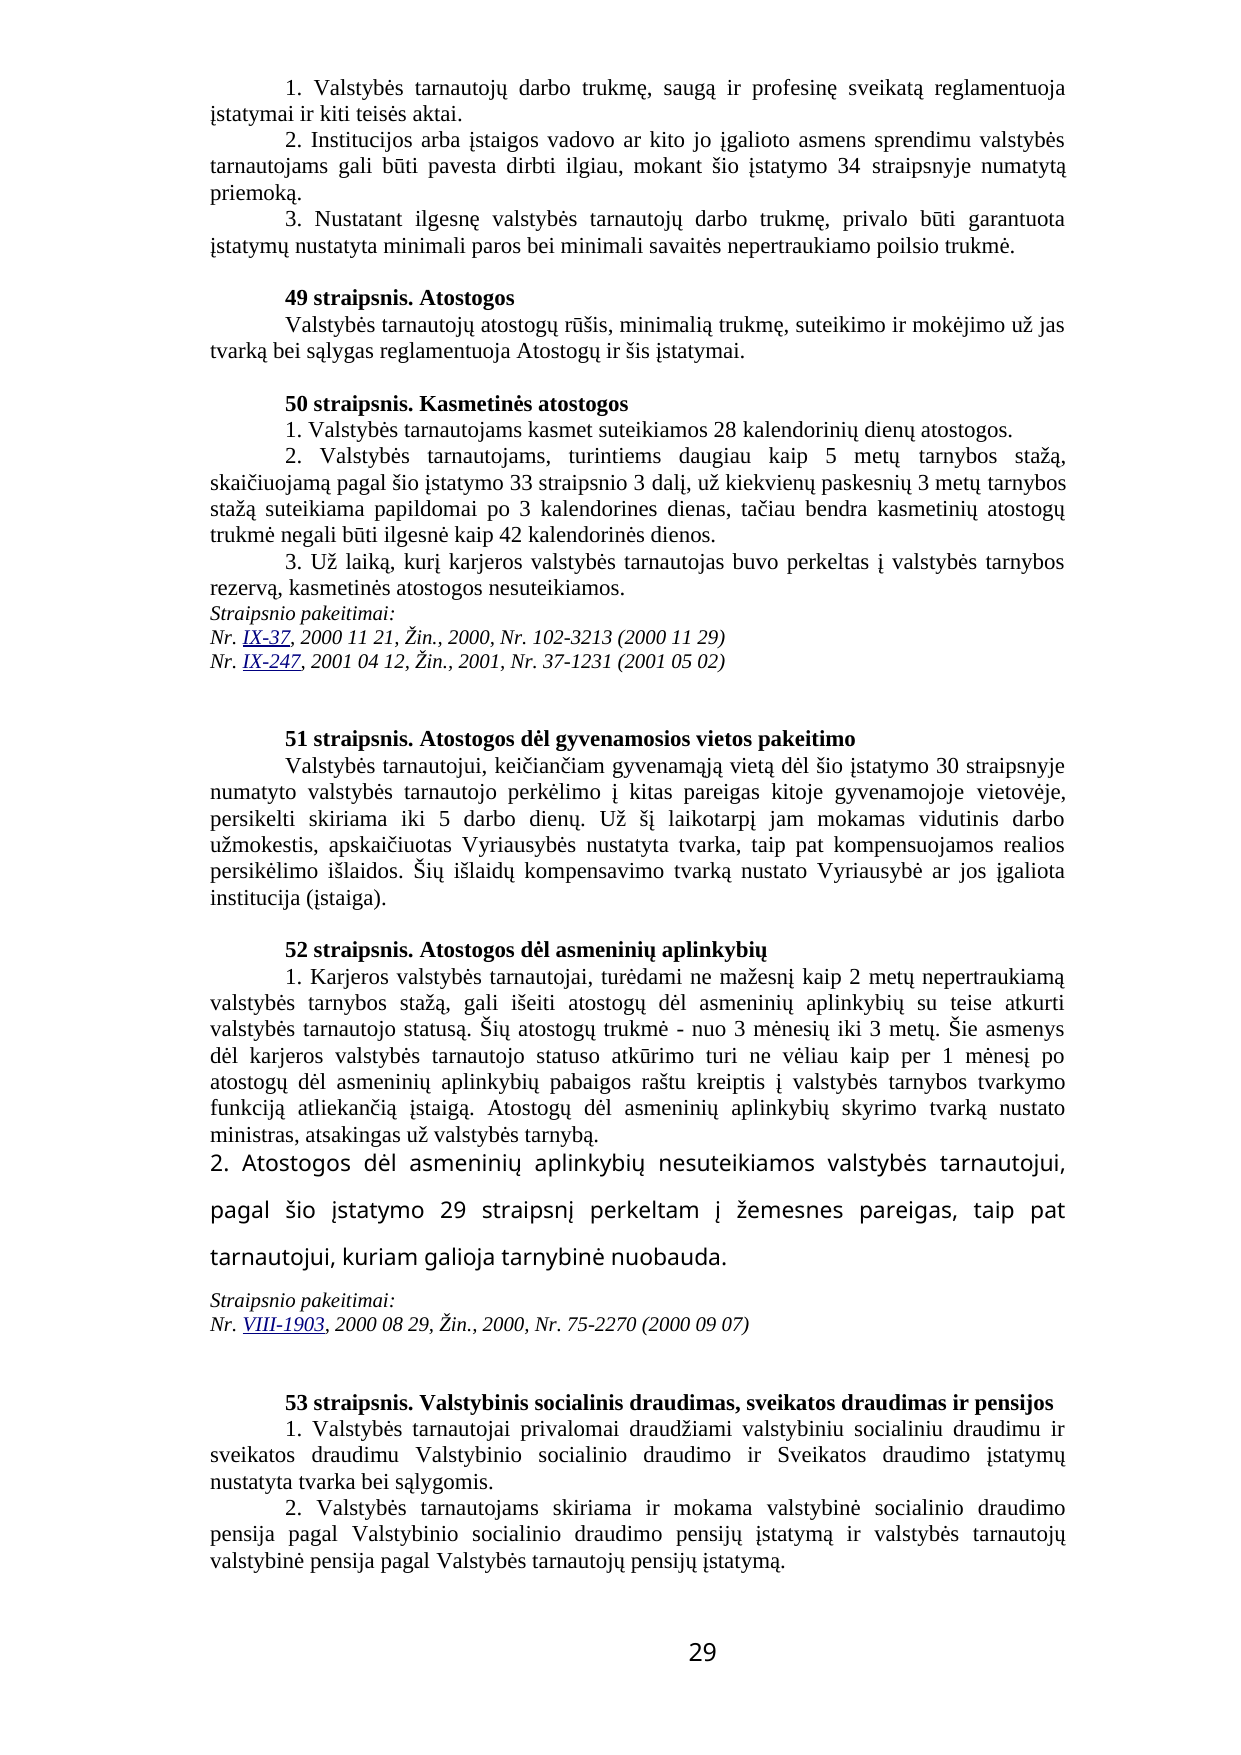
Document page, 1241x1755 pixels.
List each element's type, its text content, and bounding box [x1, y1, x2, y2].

text Valstybės tarnautojų atostogų rūšis, minimalią trukmę, suteikimo ir mokėjimo už jas tvarką bei sąlygas reglamentuoja Atostogų ir šis įstatymai. [210, 311, 1066, 363]
text 49 straipsnis. Atostogos [210, 284, 1066, 311]
text 1. Valstybės tarnautojai privalomai draudžiami valstybiniu socialiniu draudimu ir sveikatos draudimu Valstybinio socialinio draudimo ir Sveikatos draudimo įstatymų nustatyta tvarka bei sąlygomis. [210, 1415, 1066, 1494]
text 2. Valstybės tarnautojams skiriama ir mokama valstybinė socialinio draudimo pensija pagal Valstybinio socialinio draudimo pensijų įstatymą ir valstybės tarnautojų valstybinė pensija pagal Valstybės tarnautojų pensijų įstatymą. [210, 1494, 1066, 1573]
text 50 straipsnis. Kasmetinės atostogos [210, 390, 1066, 416]
text 3. Nustatant ilgesnę valstybės tarnautojų darbo trukmę, privalo būti garantuota įstatymų nustatyta minimali paros bei minimali savaitės nepertraukiamo poilsio trukmė. [210, 205, 1066, 258]
text 3. Už laiką, kurį karjeros valstybės tarnautojas buvo perkeltas į valstybės tarnybos rezervą, kasmetinės atostogos nesuteikiamos. [210, 548, 1066, 601]
text 2. Valstybės tarnautojams, turintiems daugiau kaip 5 metų tarnybos stažą, skaičiuojamą pagal šio įstatymo 33 straipsnio 3 dalį, už kiekvienų paskesnių 3 metų tarnybos stažą suteikiama papildomai po 3 kalendorines dienas, tačiau bendra kasmetinių atostogų trukmė negali būti ilgesnė kaip 42 kalendorinės dienos. [210, 442, 1066, 548]
text Nr. VIII-1903, 2000 08 29, Žin., 2000, Nr. 75-2270 (2000 09 07) [210, 1312, 1066, 1336]
text Valstybės tarnautojui, keičiančiam gyvenamąją vietą dėl šio įstatymo 30 straipsnyje numatyto valstybės tarnautojo perkėlimo į kitas pareigas kitoje gyvenamojoje vietovėje, persikelti skiriama iki 5 darbo dienų. Už šį laikotarpį jam mokamas vidutinis darbo užmokestis, apskaičiuotas Vyriausybės nustatyta tvarka, taip pat kompensuojamos realios persikėlimo išlaidos. Šių išlaidų kompensavimo tvarką nustato Vyriausybė ar jos įgaliota institucija (įstaiga). [210, 752, 1066, 910]
text 2. Institucijos arba įstaigos vadovo ar kito jo įgalioto asmens sprendimu valstybės tarnautojams gali būti pavesta dirbti ilgiau, mokant šio įstatymo 34 straipsnyje numatytą priemoką. [210, 126, 1066, 205]
text Straipsnio pakeitimai: [210, 1288, 1066, 1312]
text 51 straipsnis. Atostogos dėl gyvenamosios vietos pakeitimo [210, 726, 1066, 752]
text 1. Karjeros valstybės tarnautojai, turėdami ne mažesnį kaip 2 metų nepertraukiamą valstybės tarnybos stažą, gali išeiti atostogų dėl asmeninių aplinkybių su teise atkurti valstybės tarnautojo statusą. Šių atostogų trukmė - nuo 3 mėnesių iki 3 metų. Šie asmenys dėl karjeros valstybės tarnautojo statuso atkūrimo turi ne vėliau kaip per 1 mėnesį po atostogų dėl asmeninių aplinkybių pabaigos raštu kreiptis į valstybės tarnybos tvarkymo funkciją atliekančią įstaigą. Atostogų dėl asmeninių aplinkybių skyrimo tvarką nustato ministras, atsakingas už valstybės tarnybą. [210, 963, 1066, 1147]
text Nr. IX-247, 2001 04 12, Žin., 2001, Nr. 37-1231 (2001 05 02) [210, 649, 1066, 673]
text 2. Atostogos dėl asmeninių aplinkybių nesuteikiamos valstybės tarnautojui, pagal šio įstatymo 29 straipsnį perkeltam į žemesnes pareigas, taip pat tarnautojui, kuriam galioja tarnybinė nuobauda. [210, 1147, 1066, 1272]
text Nr. IX-37, 2000 11 21, Žin., 2000, Nr. 102-3213 (2000 11 29) [210, 625, 1066, 649]
text 53 straipsnis. Valstybinis socialinis draudimas, sveikatos draudimas ir pensijos [285, 1389, 1066, 1415]
text 52 straipsnis. Atostogos dėl asmeninių aplinkybių [210, 936, 1066, 963]
text Straipsnio pakeitimai: [210, 601, 1066, 625]
text 1. Valstybės tarnautojams kasmet suteikiamos 28 kalendorinių dienų atostogos. [210, 416, 1066, 442]
text 1. Valstybės tarnautojų darbo trukmę, saugą ir profesinę sveikatą reglamentuoja įstatymai ir kiti teisės aktai. [210, 73, 1066, 126]
